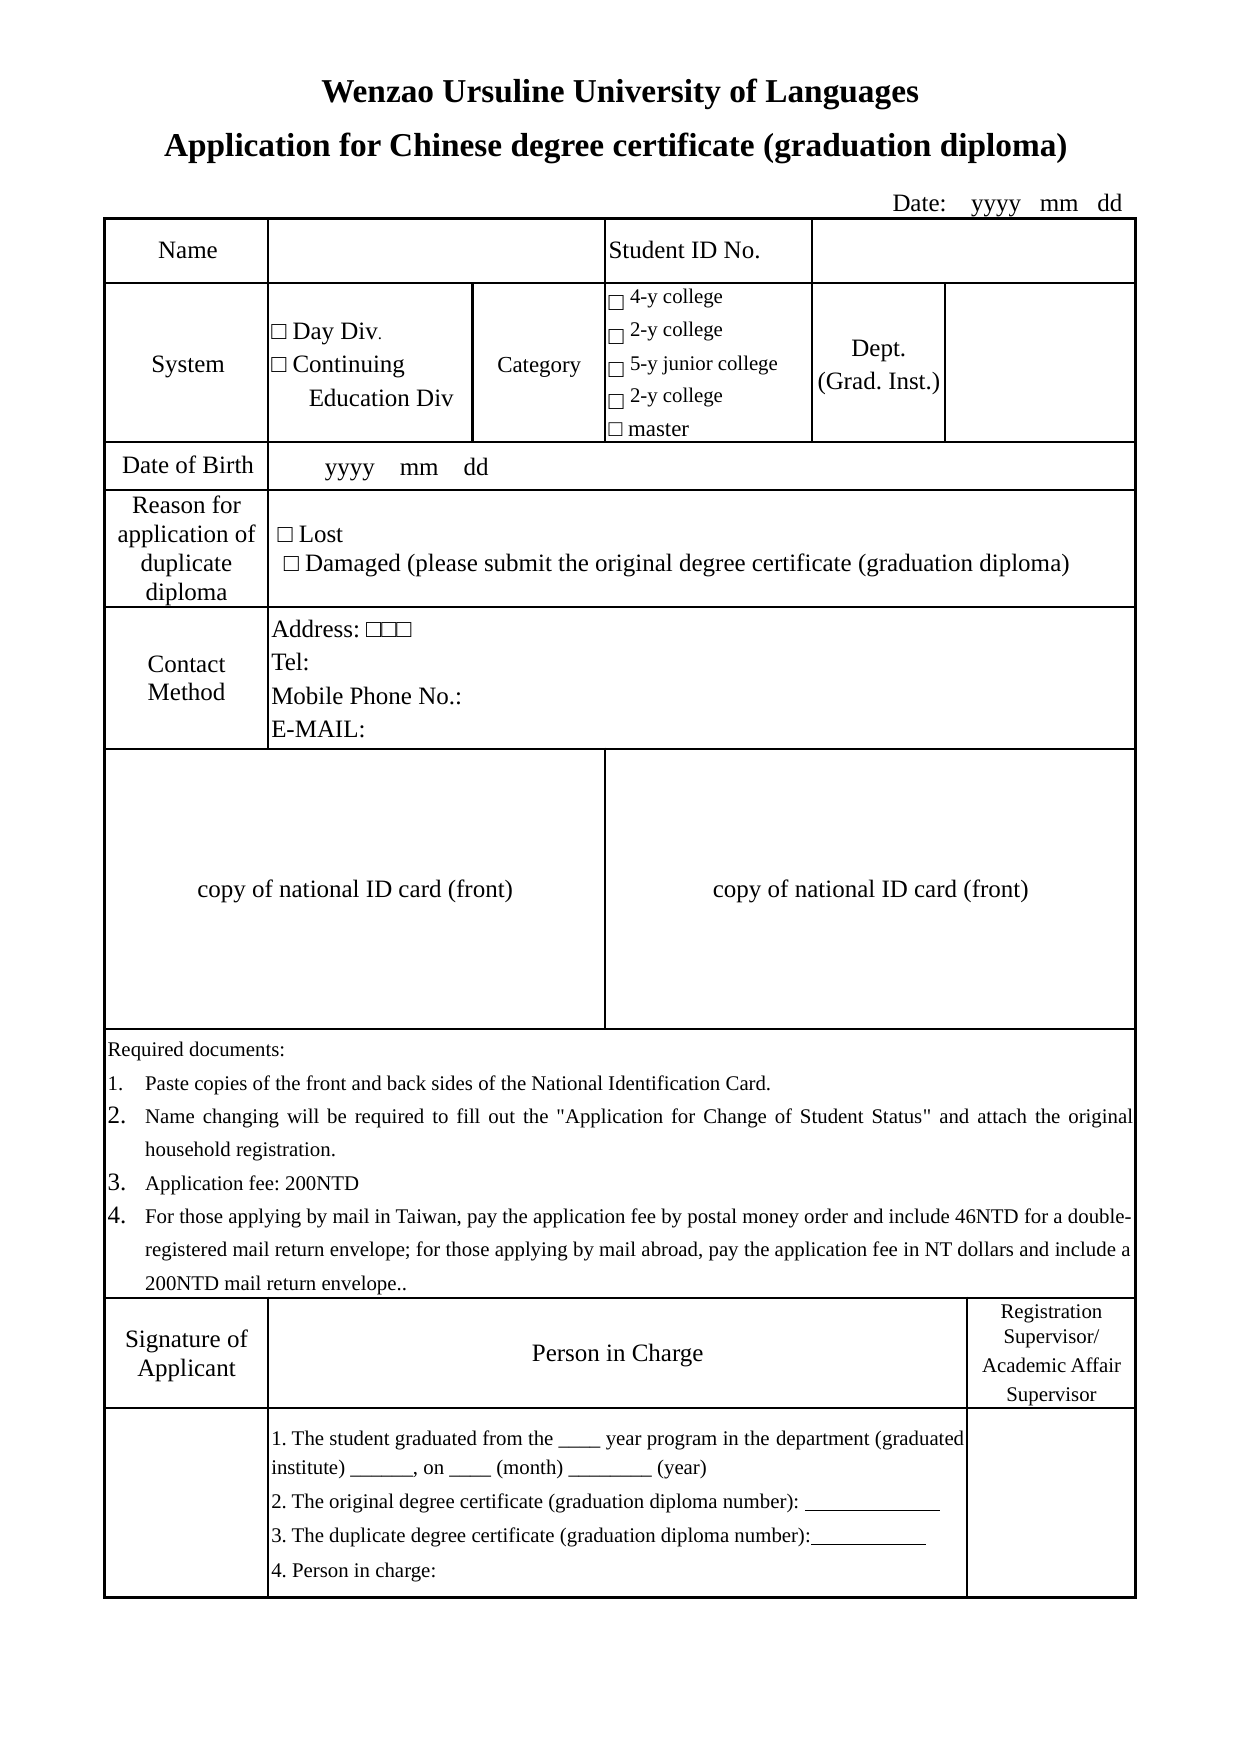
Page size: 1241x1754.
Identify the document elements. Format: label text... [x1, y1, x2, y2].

table_cell □ Lost □ Damaged (please submit the original degree certificate (graduation diploma) [269, 491, 1134, 606]
table_cell [946, 284, 1134, 441]
text Application for Chinese degree certificate (graduation diploma) [118, 113, 1122, 167]
table_cell [106, 1409, 267, 1596]
table_cell copy of national ID card (front) [106, 750, 604, 1028]
table_cell Required documents: Paste copies of the front and back sides of the National Identification Card. Name changing will be required to fill out the "Application for Change of Student Status" and attach the original household registration. Application fee: 200NTD For those applying by mail in Taiwan, pay the application fee by postal money order and include 46NTD for a double-registered mail return envelope; for those applying by mail abroad, pay the application fee in NT dollars and include a 200NTD mail return envelope.. [106, 1030, 1134, 1297]
table_header [813, 220, 1134, 282]
table_cell Signature of Applicant [106, 1299, 267, 1407]
table_cell [968, 1409, 1134, 1596]
text Date: yyyy mm dd [118, 188, 1122, 217]
table_cell 1. The student graduated from the ____ year program in the department (graduated institute) ______, on ____ (month) ________ (year) 2. The original degree certificate (graduation diploma number): 3. The duplicate degree certificate (graduation diploma number): 4. Person in charge: [269, 1409, 966, 1596]
table_cell Category [474, 284, 604, 441]
table_cell Dept. (Grad. Inst.) [813, 284, 944, 441]
table_cell System [106, 284, 267, 441]
table_cell □ Day Div. □ Continuing Education Div [269, 284, 471, 441]
table_cell yyyy mm dd [269, 443, 1134, 488]
table_cell Contact Method [106, 608, 267, 747]
table_cell □ 4-y college □ 2-y college □ 5-y junior college □ 2-y college □ master [606, 284, 811, 441]
table_header [269, 220, 604, 282]
table_cell Date of Birth [106, 443, 267, 488]
text Wenzao Ursuline University of Languages [118, 59, 1122, 113]
table_header Name [106, 220, 267, 282]
table_cell Reason for application of duplicate diploma [106, 491, 267, 606]
table_cell Registration Supervisor/ Academic Affair Supervisor [968, 1299, 1134, 1407]
table_header Student ID No. [606, 220, 811, 282]
table_cell Address: □□□ Tel: Mobile Phone No.: E-MAIL: [269, 608, 1134, 747]
table_cell Person in Charge [269, 1299, 966, 1407]
table_cell copy of national ID card (front) [606, 750, 1134, 1028]
